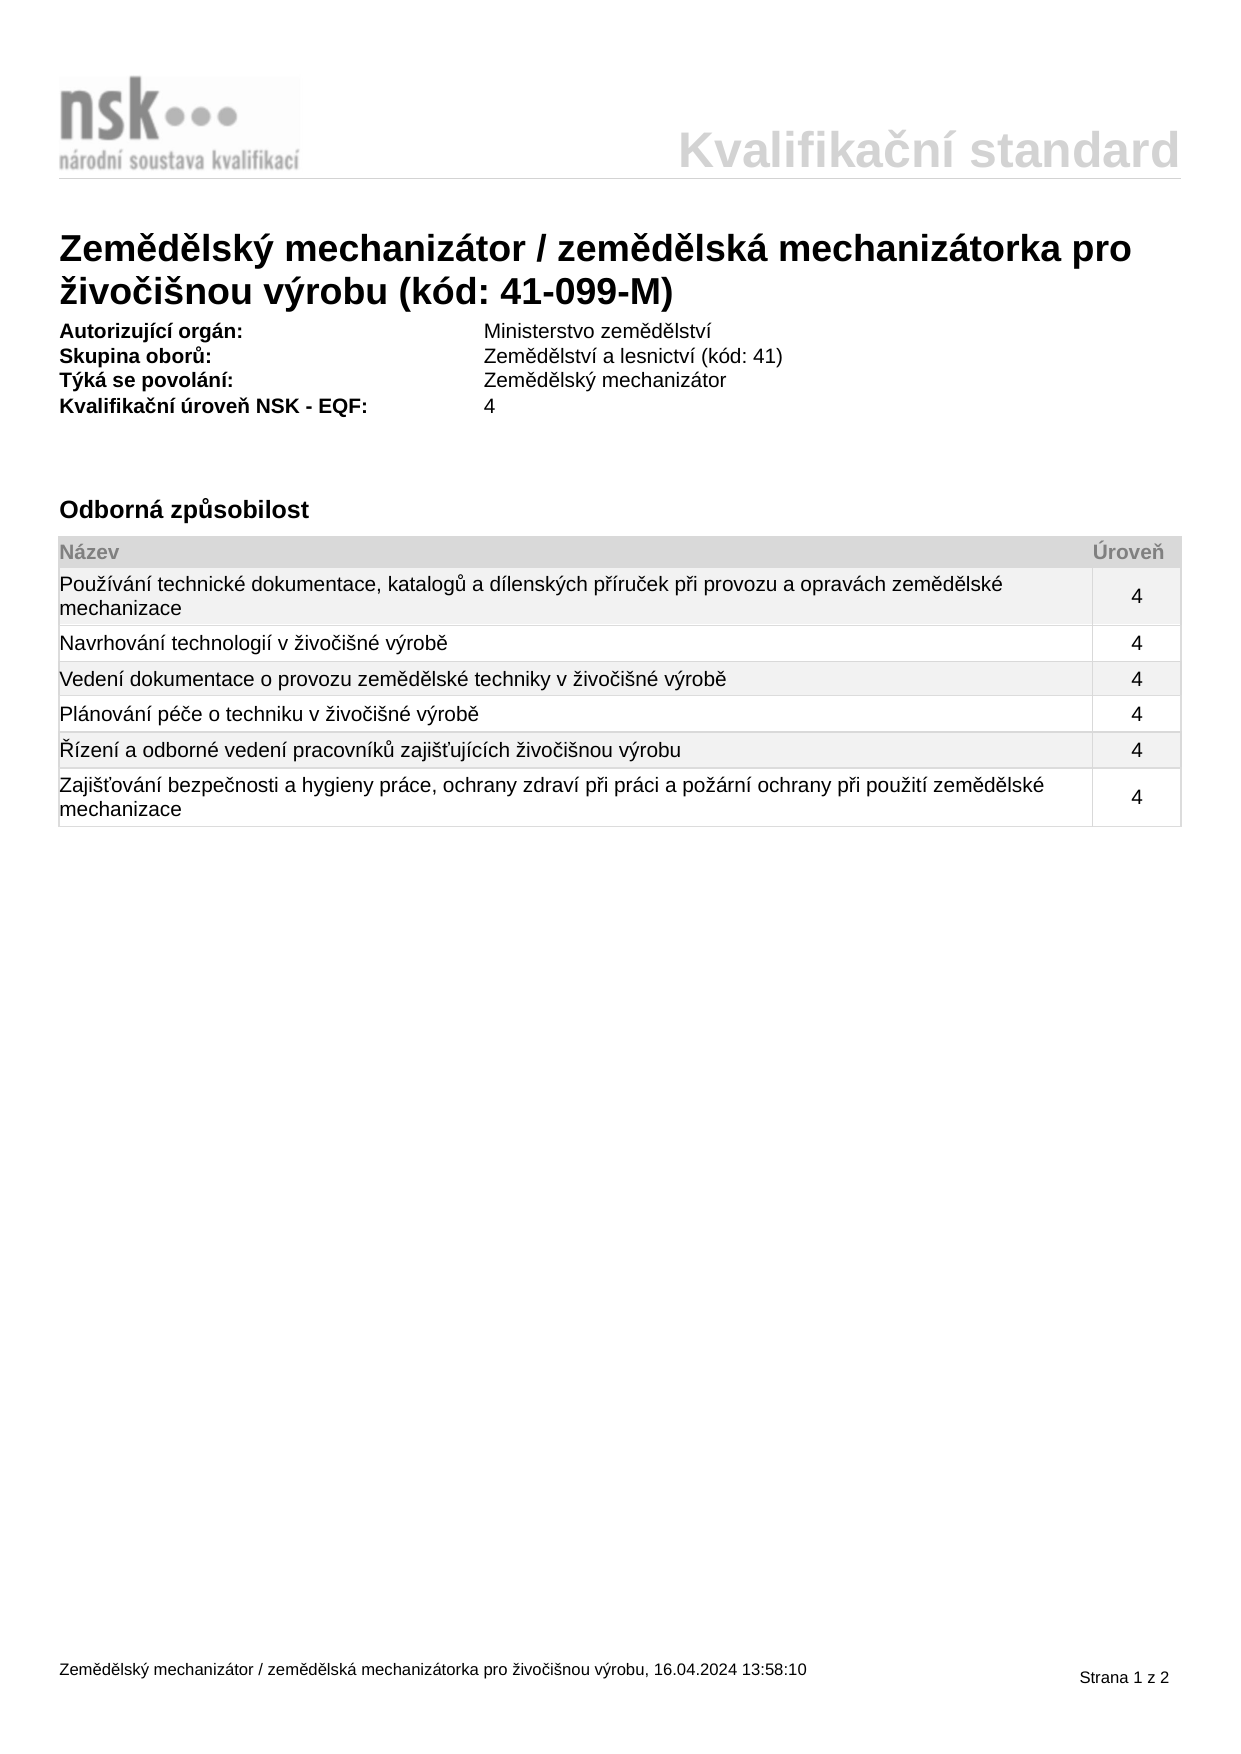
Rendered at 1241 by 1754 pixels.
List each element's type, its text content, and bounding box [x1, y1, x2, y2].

table_cell [1169, 524, 1181, 536]
table_cell [620, 1393, 626, 1659]
table_cell Kvalifikační úroveň NSK - EQF: [59, 394, 483, 417]
table_cell Zemědělství a lesnictví (kód: 41) [484, 344, 1181, 368]
table_cell [620, 418, 626, 489]
table_cell [1093, 196, 1169, 224]
table_cell 4 [1093, 662, 1180, 695]
table_cell 4 [1093, 696, 1180, 731]
table_cell Vedení dokumentace o provozu zemědělské techniky v živočišné výrobě [60, 662, 1092, 695]
table_cell [862, 1126, 1093, 1393]
table_cell [1093, 524, 1169, 536]
table_cell 4 [1093, 568, 1180, 624]
table_cell [862, 196, 1093, 224]
table_cell [1169, 418, 1181, 489]
table_cell [626, 196, 862, 224]
table_cell [626, 524, 862, 536]
table_cell [484, 313, 620, 319]
table_cell [620, 827, 626, 1126]
table_cell Navrhování technologií v živočišné výrobě [60, 626, 1092, 661]
table_cell [1093, 418, 1169, 489]
table_cell [626, 418, 862, 489]
table_cell Plánování péče o techniku v živočišné výrobě [60, 696, 1092, 731]
table_cell Zemědělský mechanizátor / zemědělská mechanizátorka pro živočišnou výrobu (kód: 41-099-M) [59, 224, 1181, 313]
table_cell 4 [1093, 626, 1180, 661]
table_cell [626, 827, 862, 1126]
table_cell [1169, 827, 1181, 1126]
table_cell [59, 524, 483, 536]
table_cell Odborná způsobilost [59, 490, 1181, 524]
table_cell [59, 313, 483, 319]
table_cell [620, 524, 626, 536]
table_cell [1169, 313, 1181, 319]
table_cell [862, 1393, 1093, 1659]
table_cell [59, 418, 483, 489]
table_cell Název [60, 538, 1092, 566]
table_cell [1169, 1393, 1181, 1659]
table_cell [484, 1126, 620, 1393]
table_cell [626, 1126, 862, 1393]
table_cell 4 [1093, 733, 1180, 767]
table_cell Autorizující orgán: [59, 319, 483, 343]
table_cell [59, 196, 483, 224]
table_header [621, 59, 626, 172]
table_cell Zemědělský mechanizátor [484, 368, 1181, 393]
table_cell [484, 1393, 620, 1659]
table_cell Týká se povolání: [59, 368, 483, 392]
table_cell [1093, 827, 1169, 1126]
table_cell Skupina oborů: [59, 344, 483, 368]
table_cell Řízení a odborné vedení pracovníků zajišťujících živočišnou výrobu [60, 733, 1092, 767]
table_cell [862, 313, 1093, 319]
table_cell [1093, 1126, 1169, 1393]
table_cell [59, 179, 1181, 196]
table_cell [484, 172, 620, 178]
table_cell Úroveň [1093, 538, 1180, 566]
table_header Kvalifikační standard [626, 59, 1181, 178]
table_cell [862, 827, 1093, 1126]
table_cell [484, 827, 620, 1126]
table_cell Zajišťování bezpečnosti a hygieny práce, ochrany zdraví při práci a požární ochrany při použití zemědělské mechanizace [60, 769, 1092, 826]
table_cell [626, 1393, 862, 1659]
table_cell [59, 172, 483, 178]
table_cell Strana 1 z 2 [862, 1660, 1169, 1696]
table_cell [59, 1393, 483, 1659]
table_cell [862, 524, 1093, 536]
table_cell [59, 1126, 483, 1393]
table_cell [484, 196, 620, 224]
table_cell [1093, 1393, 1169, 1659]
table_cell [484, 524, 620, 536]
table_cell Ministerstvo zemědělství [484, 319, 1181, 344]
table_cell [484, 418, 620, 489]
table_cell [1093, 313, 1169, 319]
table_cell [620, 196, 626, 224]
table_cell 4 [1093, 769, 1180, 826]
table_cell [862, 418, 1093, 489]
table_cell 4 [484, 394, 1181, 417]
picture [58, 59, 621, 172]
table_cell [620, 1126, 626, 1393]
table_cell [1169, 196, 1181, 224]
table_cell Zemědělský mechanizátor / zemědělská mechanizátorka pro živočišnou výrobu, 16.04.2024 13:58:10 [59, 1660, 862, 1696]
table_cell [1169, 1126, 1181, 1393]
table_cell [59, 827, 483, 1126]
table_cell Používání technické dokumentace, katalogů a dílenských příruček při provozu a opravách zemědělské mechanizace [60, 568, 1092, 624]
table_cell [1169, 1660, 1181, 1696]
table_cell [626, 313, 862, 319]
